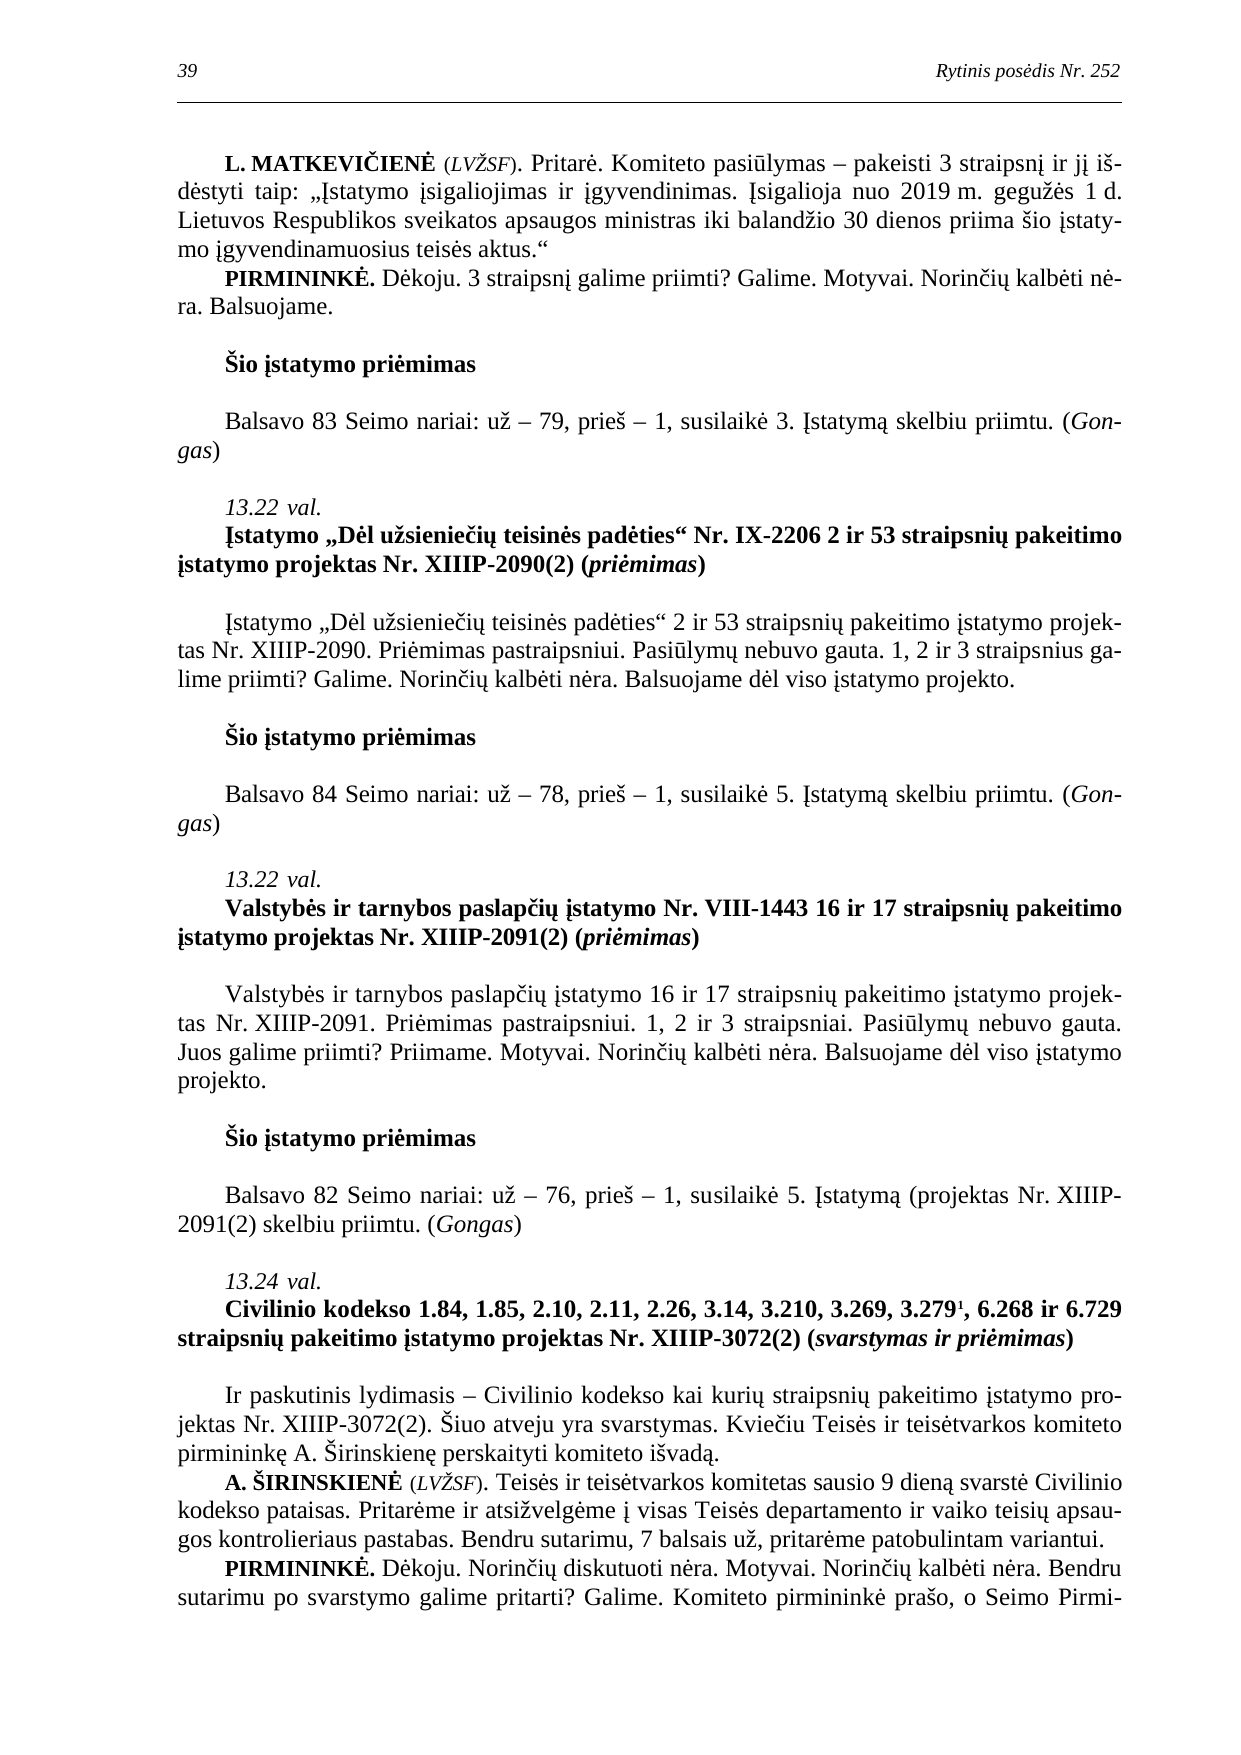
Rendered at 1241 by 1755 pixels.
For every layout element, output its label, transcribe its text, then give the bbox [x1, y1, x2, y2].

text Bal­sa­vo 82 Sei­mo na­riai: už – 76, prieš – 1, su­si­lai­kė 5. Įsta­ty­mą (pro­jek­tas Nr. XIIIP-2091(2) skel­biu pri­im­tu. (Gon­gas) [177, 1180, 1122, 1238]
text A. ŠIRINSKIENĖ (LVŽSF). Tei­sės ir tei­sėt­var­kos ko­mi­te­tas sau­sio 9 die­ną svars­tė Ci­vi­linio ko­dek­so pa­tai­sas. Pri­ta­rė­me ir at­si­žvel­gė­me į vi­sas Tei­sės de­par­ta­men­to ir vai­ko tei­sių ap­sau­gos kon­tro­lie­riaus pa­sta­bas. Ben­dru su­ta­ri­mu, 7 bal­sais už, pri­ta­rė­me pa­to­bu­lin­tam va­rian­tui. [177, 1467, 1122, 1553]
text Šio įsta­ty­mo pri­ėmi­mas [177, 349, 1122, 378]
text Ir pas­ku­ti­nis ly­di­ma­sis – Ci­vi­li­nio ko­dek­so kai ku­rių straips­nių pa­kei­ti­mo įsta­ty­mo pro­jek­tas Nr. XIIIP-3072(2). Šiuo at­ve­ju yra svars­ty­mas. Kvie­čiu Tei­sės ir tei­sėt­var­kos ko­mi­te­to pir­mi­nin­kę A. Ši­rins­kie­nę per­skai­ty­ti ko­mi­te­to iš­va­dą. [177, 1381, 1122, 1467]
text Šio įsta­ty­mo pri­ėmi­mas [177, 1123, 1122, 1152]
text Ci­vi­li­nio ko­dek­so 1.84, 1.85, 2.10, 2.11, 2.26, 3.14, 3.210, 3.269, 3.2791, 6.268 ir 6.729 straips­nių pa­kei­ti­mo įsta­ty­mo pro­jek­tas Nr. XIIIP-3072(2) (svars­ty­mas ir pri­ėmi­mas) [177, 1294, 1122, 1352]
text Įsta­ty­mo „Dėl už­sie­nie­čių tei­si­nės pa­dė­ties“ Nr. IX-2206 2 ir 53 straips­nių pa­kei­ti­mo įsta­ty­mo pro­jek­tas Nr. XIIIP-2090(2) (pri­ėmi­mas) [177, 520, 1122, 578]
text Įsta­ty­mo „Dėl už­sie­nie­čių tei­si­nės pa­dė­ties“ 2 ir 53 straips­nių pa­kei­ti­mo įsta­ty­mo pro­jek­tas Nr. XIIIP-2090. Pri­ėmi­mas pa­straips­niui. Pa­siū­ly­mų ne­bu­vo gau­ta. 1, 2 ir 3 straips­nius ga­li­me pri­im­ti? Ga­li­me. No­rin­čių kal­bė­ti nė­ra. Bal­suo­ja­me dėl vi­so įsta­ty­mo pro­jek­to. [177, 607, 1122, 693]
text PIRMININKĖ. Dė­ko­ju. 3 straips­nį ga­li­me pri­im­ti? Ga­li­me. Mo­ty­vai. No­rin­čių kal­bė­ti nė­ra. Bal­suo­ja­me. [177, 263, 1122, 320]
text 13.22 val. [224, 865, 1122, 893]
text 13.22 val. [224, 493, 1122, 520]
text L. MATKEVIČIENĖ (LVŽSF). Pri­ta­rė. Ko­mi­te­to pa­siū­ly­mas – pa­keis­ti 3 straips­nį ir jį iš­dės­ty­ti taip: „Įsta­ty­mo įsi­ga­lio­ji­mas ir įgy­ven­di­ni­mas. Įsi­ga­lio­ja nuo 2019 m. ge­gu­žės 1 d. Lie­tu­vos Res­pub­li­kos svei­ka­tos ap­sau­gos mi­nist­ras iki ba­lan­džio 30 die­nos pri­ima šio įsta­ty­mo įgy­ven­di­na­muo­sius tei­sės ak­tus.“ [177, 148, 1122, 263]
text PIRMININKĖ. Dė­ko­ju. No­rin­čių dis­ku­tuo­ti nė­ra. Mo­ty­vai. No­rin­čių kal­bė­ti nė­ra. Ben­dru su­ta­ri­mu po svars­ty­mo ga­li­me pri­tar­ti? Ga­li­me. Ko­mi­te­to pir­mi­nin­kė pra­šo, o Sei­mo Pir­mi­ [177, 1553, 1122, 1611]
text Vals­ty­bės ir tar­ny­bos pa­slap­čių įsta­ty­mo 16 ir 17 straips­nių pa­kei­ti­mo įsta­ty­mo pro­jek­tas Nr. XIIIP-2091. Pri­ėmi­mas pa­straips­niui. 1, 2 ir 3 straips­niai. Pa­siū­ly­mų ne­bu­vo gau­ta. Juos ga­li­me pri­im­ti? Pri­ima­me. Mo­ty­vai. No­rin­čių kal­bė­ti nė­ra. Bal­suo­ja­me dėl vi­so įsta­ty­mo pro­jek­to. [177, 979, 1122, 1094]
text 13.24 val. [224, 1267, 1122, 1294]
text Bal­sa­vo 83 Sei­mo na­riai: už – 79, prieš – 1, su­si­lai­kė 3. Įsta­ty­mą skel­biu pri­im­tu. (Gon­gas) [177, 406, 1122, 464]
text Vals­ty­bės ir tar­ny­bos pa­slap­čių įsta­ty­mo Nr. VIII-1443 16 ir 17 straips­nių pa­kei­ti­mo įsta­ty­mo pro­jek­tas Nr. XIIIP-2091(2) (pri­ėmi­mas) [177, 893, 1122, 950]
text Bal­sa­vo 84 Sei­mo na­riai: už – 78, prieš – 1, su­si­lai­kė 5. Įsta­ty­mą skel­biu pri­im­tu. (Gon­gas) [177, 779, 1122, 837]
text Šio įsta­ty­mo pri­ėmi­mas [177, 722, 1122, 750]
